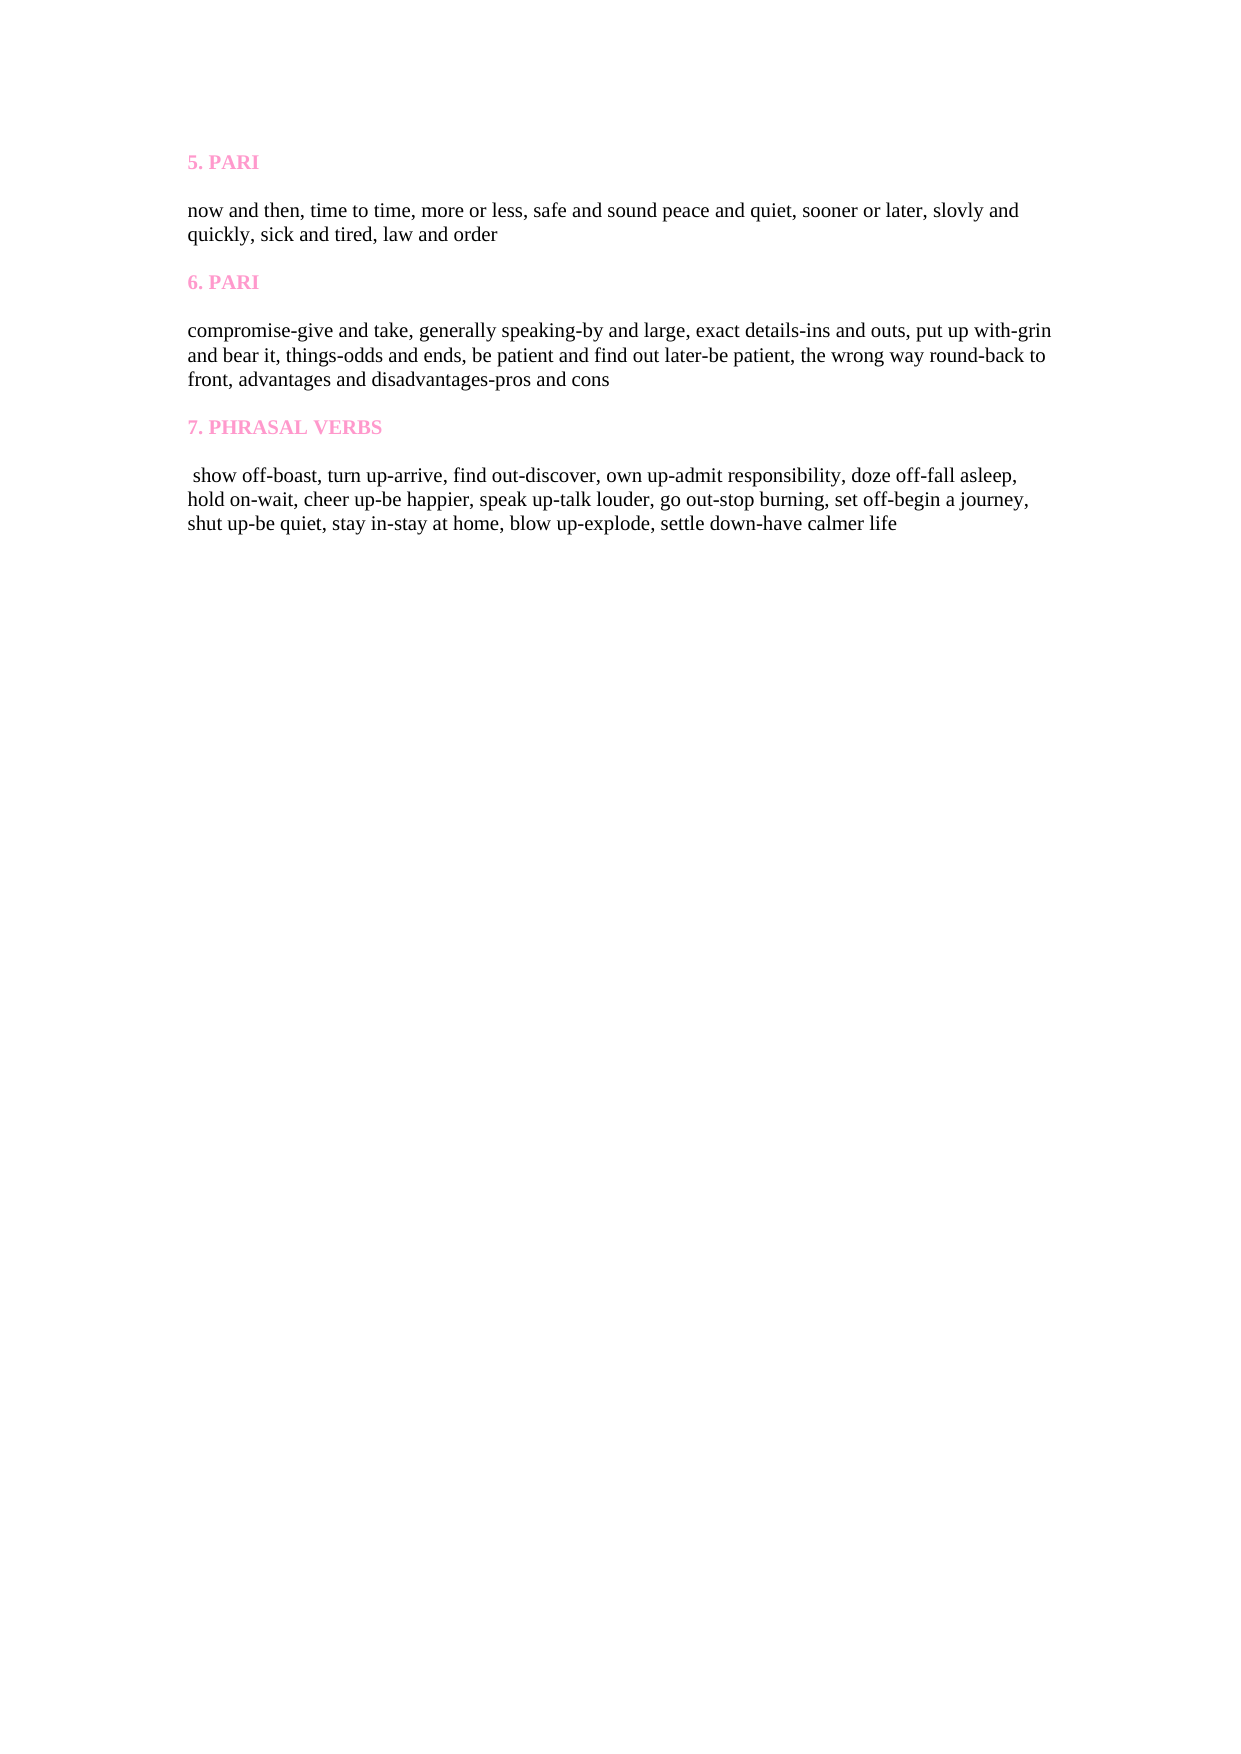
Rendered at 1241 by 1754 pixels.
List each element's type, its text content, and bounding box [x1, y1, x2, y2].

text compromise-give and take, generally speaking-by and large, exact details-ins and outs, put up with-grin and bear it, things-odds and ends, be patient and find out later-be patient, the wrong way round-back to front, advantages and disadvantages-pros and cons [187, 318, 1053, 391]
text 6. PARI [187, 270, 1053, 294]
text show off-boast, turn up-arrive, find out-discover, own up-admit responsibility, doze off-fall asleep, hold on-wait, cheer up-be happier, speak up-talk louder, go out-stop burning, set off-begin a journey, shut up-be quiet, stay in-stay at home, blow up-explode, settle down-have calmer life [187, 463, 1053, 535]
text now and then, time to time, more or less, safe and sound peace and quiet, sooner or later, slovly and quickly, sick and tired, law and order [187, 198, 1053, 246]
text 7. PHRASAL VERBS [187, 415, 1053, 439]
text 5. PARI [187, 150, 1053, 174]
